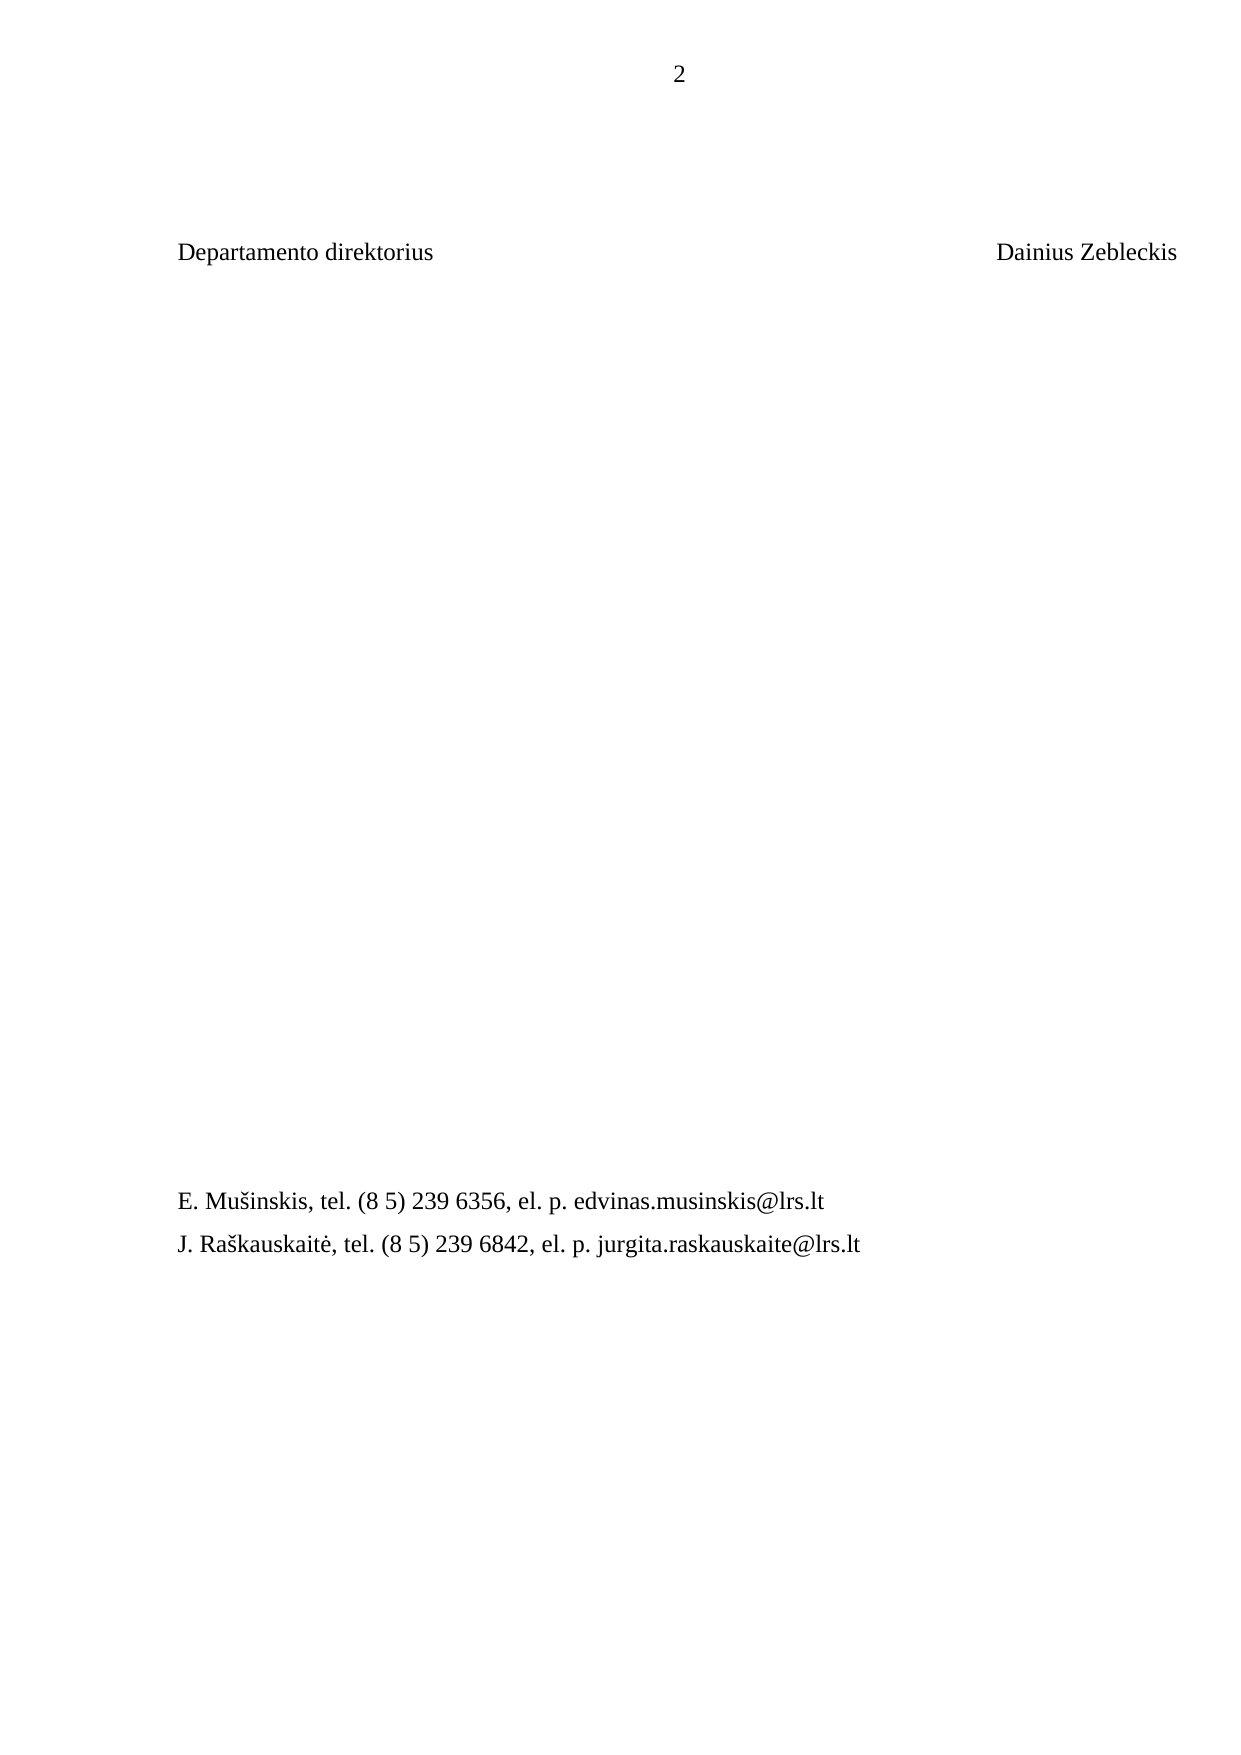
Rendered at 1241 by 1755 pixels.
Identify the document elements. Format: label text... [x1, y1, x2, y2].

text E. Mušinskis, tel. (8 5) 239 6356, el. p. edvinas.musinskis@lrs.lt [177, 1186, 1181, 1214]
text Departamento direktorius Dainius Zebleckis [177, 237, 1181, 266]
text J. Raškauskaitė, tel. (8 5) 239 6842, el. p. jurgita.raskauskaite@lrs.lt [177, 1229, 1181, 1258]
